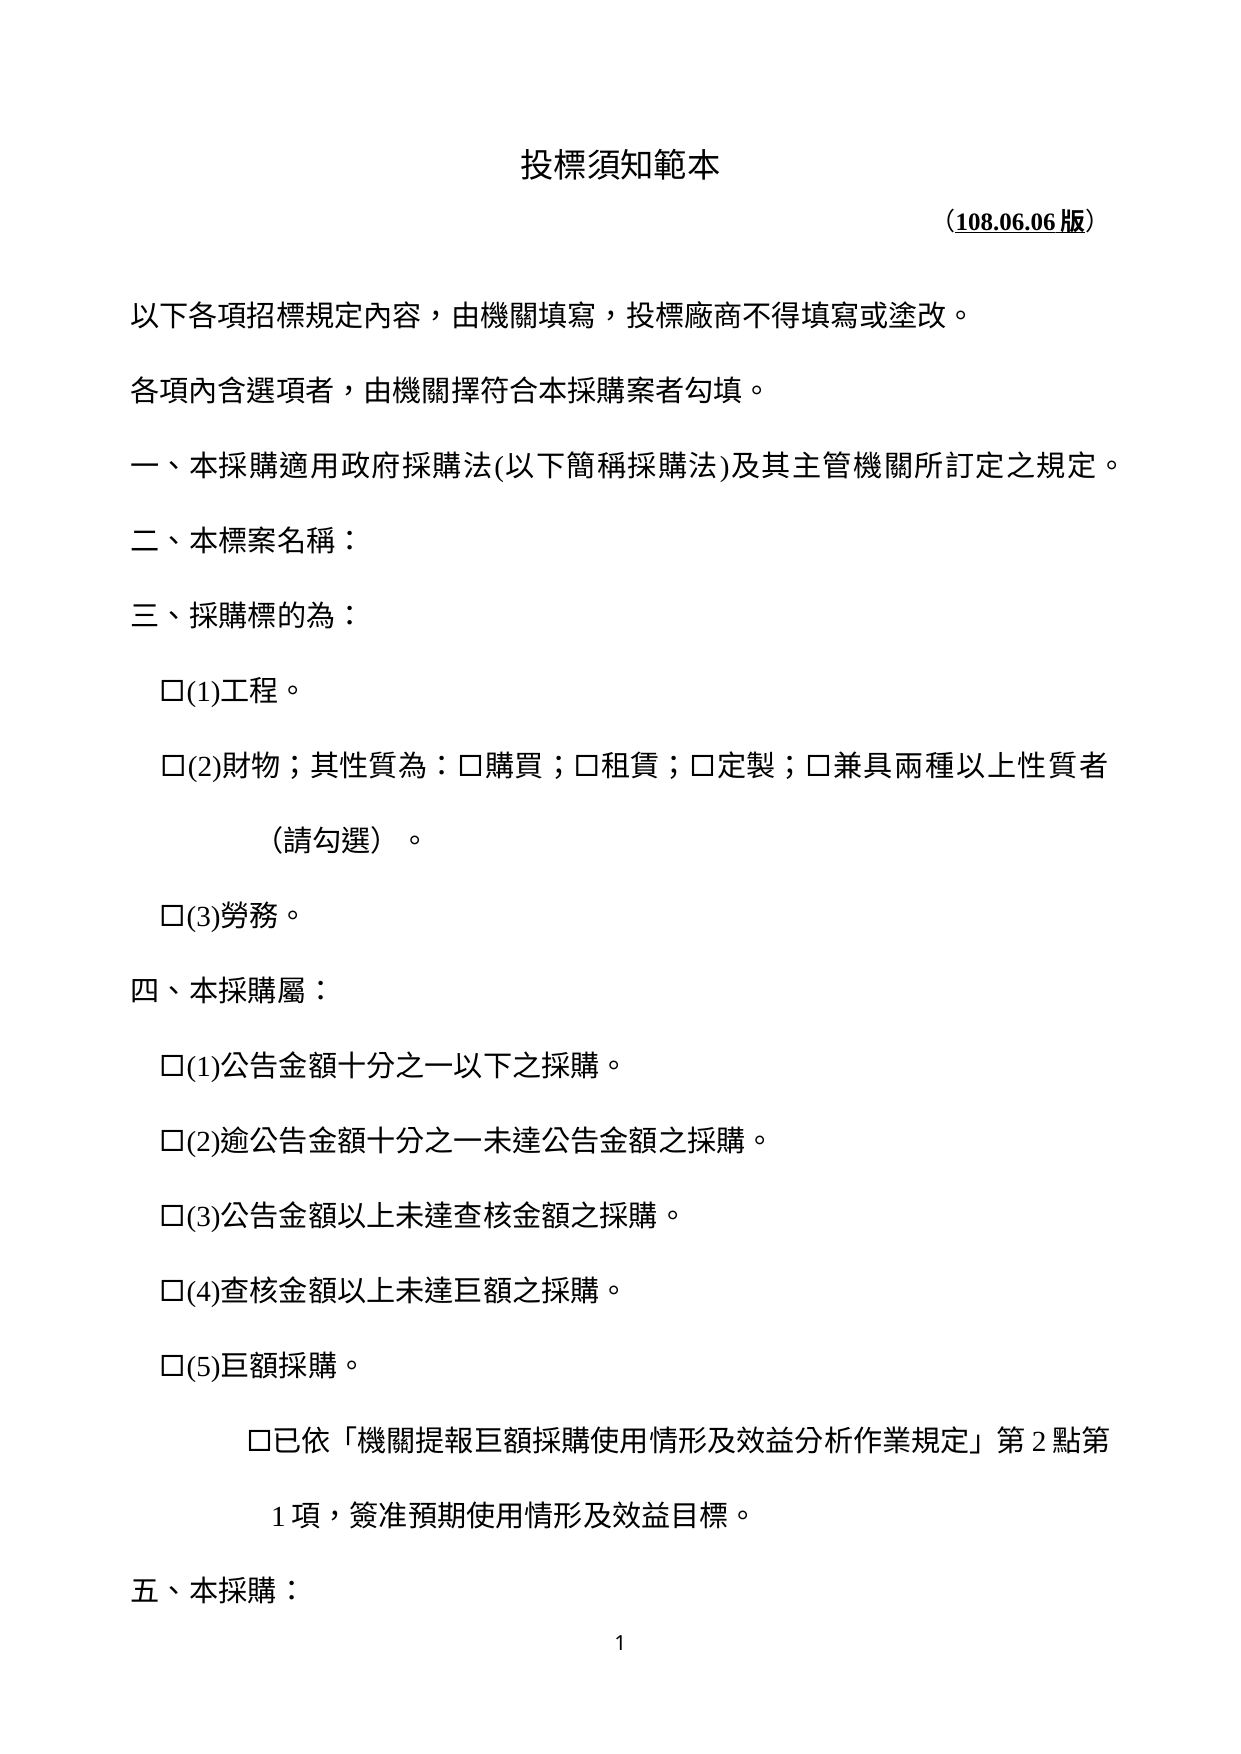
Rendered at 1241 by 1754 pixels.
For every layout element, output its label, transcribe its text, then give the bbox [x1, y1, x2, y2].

list 本採購： [130, 1551, 1110, 1626]
text (1)工程。 [130, 651, 1110, 726]
text 各項內含選項者，由機關擇符合本採購案者勾填。 [130, 351, 1110, 426]
text 以下各項招標規定內容，由機關填寫，投標廠商不得填寫或塗改。 [130, 276, 1110, 351]
text (1)公告金額十分之一以下之採購。 [130, 1026, 1110, 1101]
text (2)逾公告金額十分之一未達公告金額之採購。 [130, 1101, 1110, 1176]
list 採購標的為： [130, 576, 1110, 651]
text （108.06.06版） [130, 201, 1110, 238]
list 本採購屬： [130, 951, 1110, 1026]
text (4)查核金額以上未達巨額之採購。 [130, 1251, 1110, 1326]
text 投標須知範本 [130, 126, 1110, 201]
list 本採購適用政府採購法(以下簡稱採購法)及其主管機關所訂定之規定。 [130, 426, 1110, 501]
text (2)財物；其性質為：購買；租賃；定製；兼具兩種以上性質者（請勾選）。 [130, 726, 1110, 876]
text 已依「機關提報巨額採購使用情形及效益分析作業規定」第2點第1項，簽准預期使用情形及效益目標。 [246, 1401, 1110, 1551]
list 本標案名稱： [130, 501, 1110, 576]
text (5)巨額採購。 [130, 1326, 1110, 1401]
text (3)公告金額以上未達查核金額之採購。 [130, 1176, 1110, 1251]
text (3)勞務。 [130, 876, 1110, 951]
